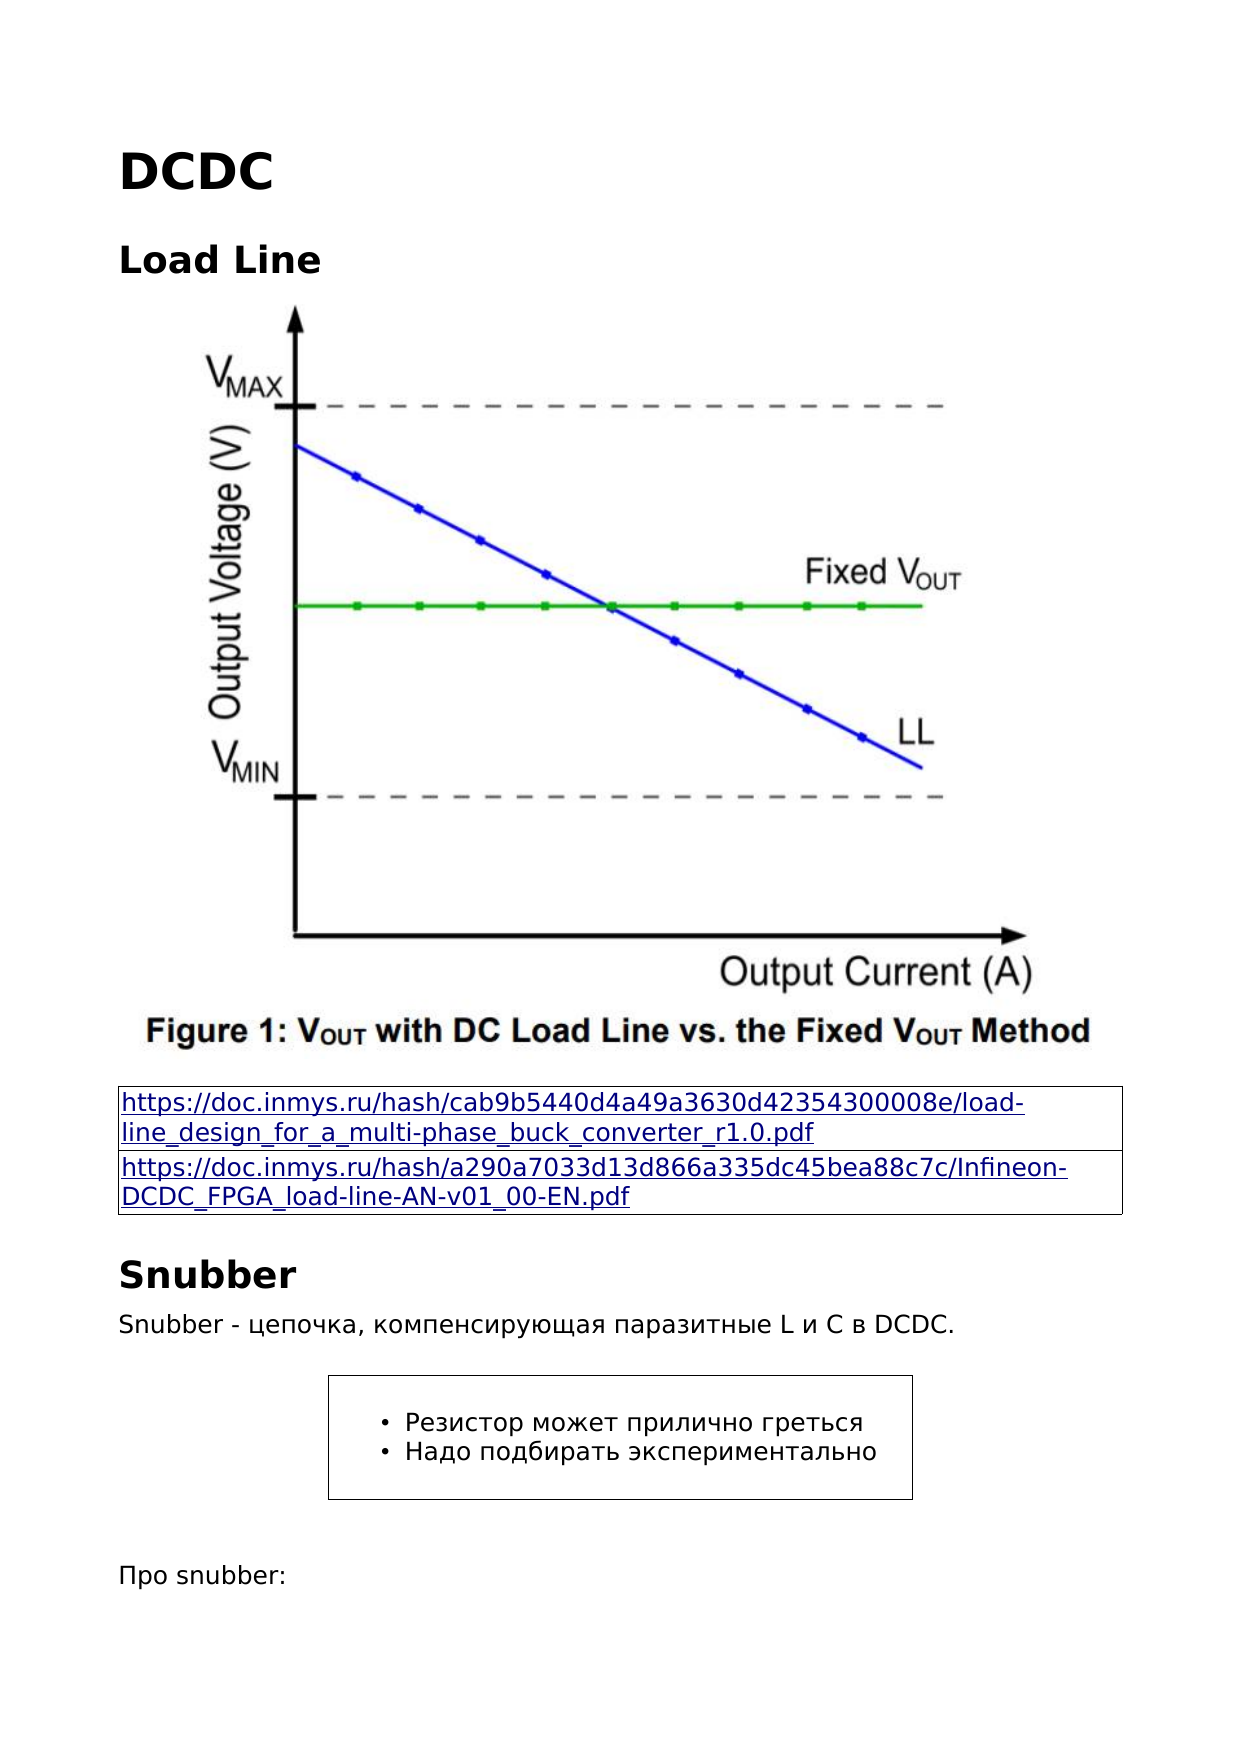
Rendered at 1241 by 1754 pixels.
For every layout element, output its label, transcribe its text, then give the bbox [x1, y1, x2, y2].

table_cell https://doc.inmys.ru/hash/a290a7033d13d866a335dc45bea88c7c/Infineon-DCDC_FPGA_load-line-AN-v01_00-EN.pdf [119, 1151, 1122, 1214]
picture [118, 295, 1123, 1059]
table_header Резистор может прилично греться Надо подбирать экспериментально [329, 1376, 912, 1499]
subtitle Load Line [118, 239, 1122, 282]
table_header https://doc.inmys.ru/hash/cab9b5440d4a49a3630d42354300008e/load-line_design_for_a_multi-phase_buck_converter_r1.0.pdf [119, 1087, 1122, 1150]
subtitle Snubber [118, 1254, 1122, 1298]
text Про snubber: [118, 1561, 1122, 1590]
subtitle DCDC [118, 143, 1122, 201]
text Snubber - цепочка, компенсирующая паразитные L и C в DCDC. [118, 1310, 1122, 1339]
